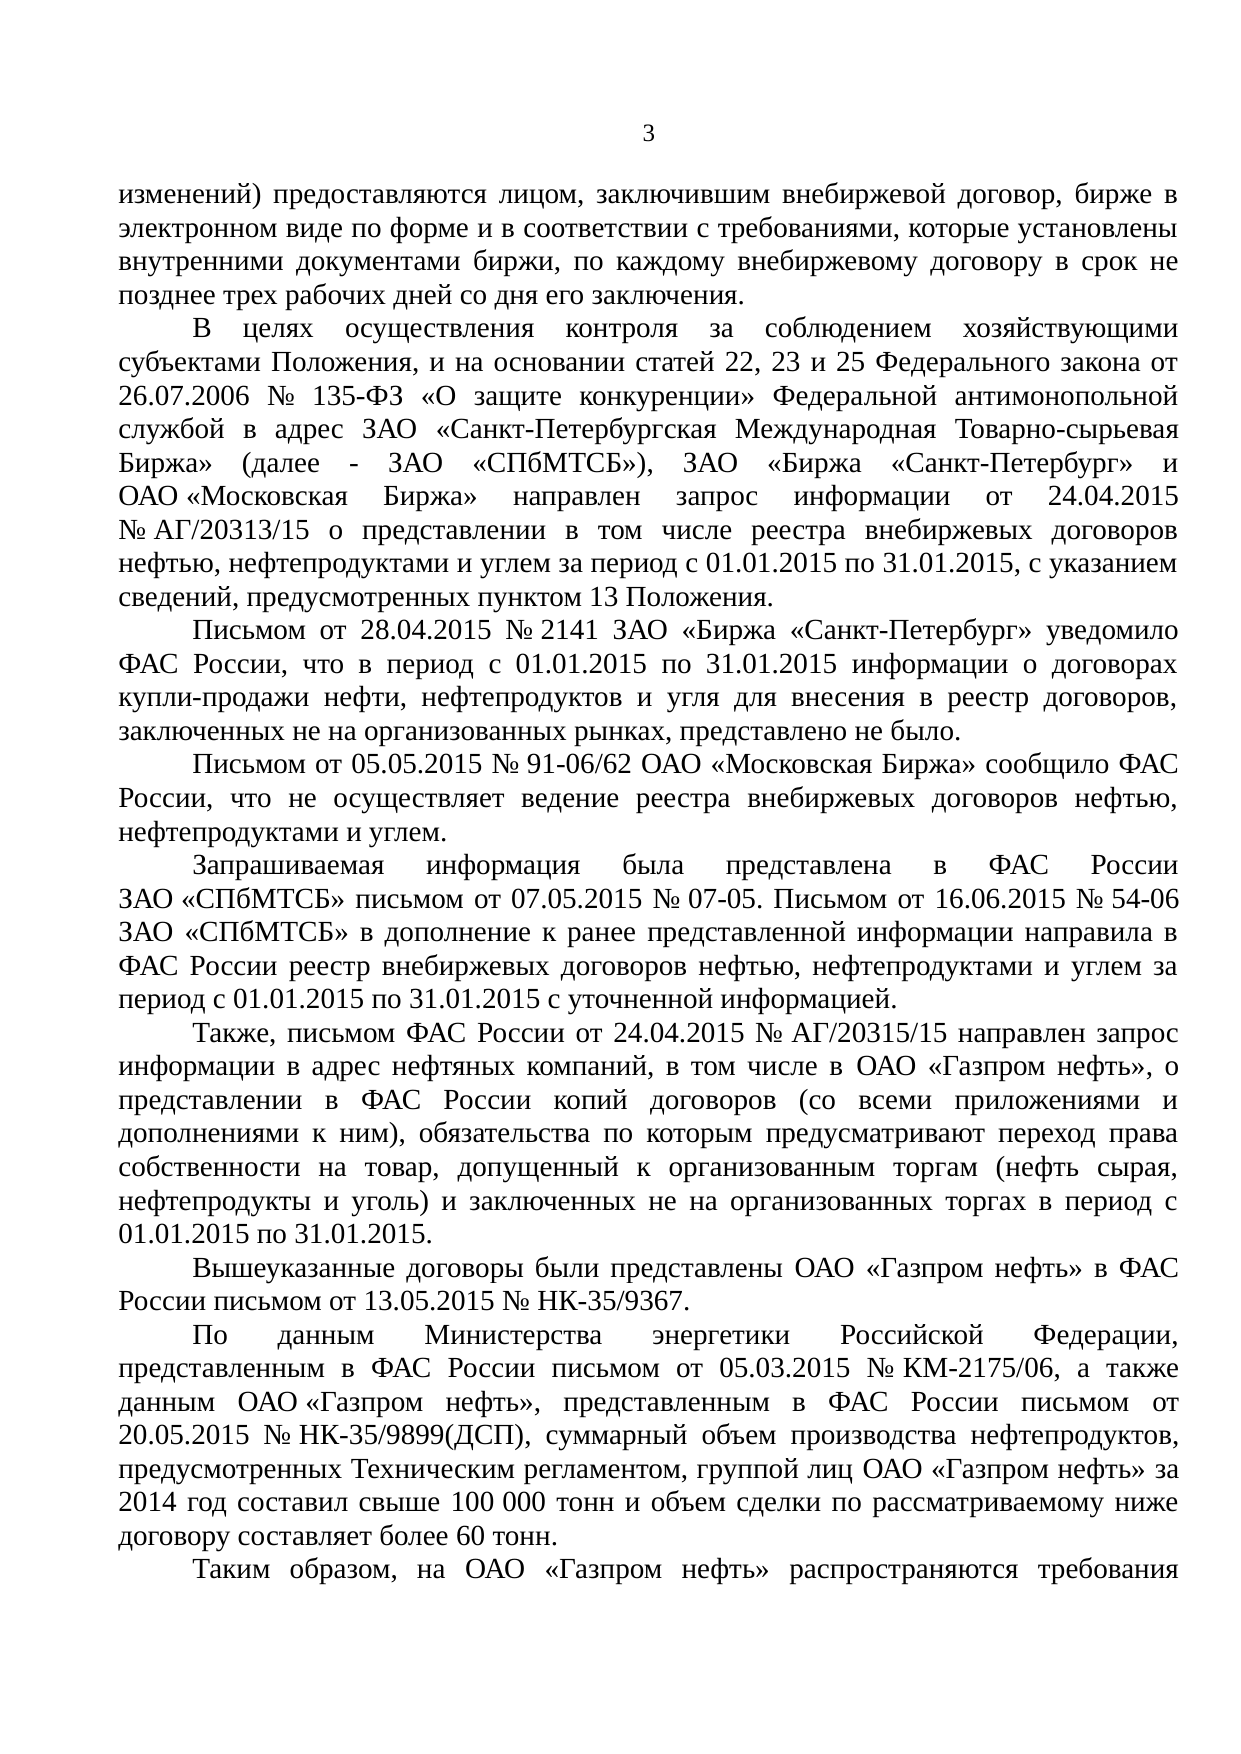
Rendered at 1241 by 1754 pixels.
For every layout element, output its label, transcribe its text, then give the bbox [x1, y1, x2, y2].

text Письмом от 28.04.2015 № 2141 ЗАО «Биржа «Санкт-Петербург» уведомило ФАС России, что в период с 01.01.2015 по 31.01.2015 информации о договорах купли-продажи нефти, нефтепродуктов и угля для внесения в реестр договоров, заключенных не на организованных рынках, представлено не было. [118, 612, 1179, 747]
text По данным Министерства энергетики Российской Федерации, представленным в ФАС России письмом от 05.03.2015 № КМ-2175/06, а также данным ОАО «Газпром нефть», представленным в ФАС России письмом от 20.05.2015 № НК-35/9899(ДСП), суммарный объем производства нефтепродуктов, предусмотренных Техническим регламентом, группой лиц ОАО «Газпром нефть» за 2014 год составил свыше 100 000 тонн и объем сделки по рассматриваемому ниже договору составляет более 60 тонн. [118, 1317, 1179, 1552]
text Вышеуказанные договоры были представлены ОАО «Газпром нефть» в ФАС России письмом от 13.05.2015 № НК-35/9367. [118, 1250, 1179, 1317]
text Запрашиваемая информация была представлена в ФАС России ЗАО «СПбМТСБ» письмом от 07.05.2015 № 07-05. Письмом от 16.06.2015 № 54-06 ЗАО «СПбМТСБ» в дополнение к ранее представленной информации направила в ФАС России реестр внебиржевых договоров нефтью, нефтепродуктами и углем за период с 01.01.2015 по 31.01.2015 с уточненной информацией. [118, 847, 1179, 1015]
text Письмом от 05.05.2015 № 91-06/62 ОАО «Московская Биржа» сообщило ФАС России, что не осуществляет ведение реестра внебиржевых договоров нефтью, нефтепродуктами и углем. [118, 747, 1179, 847]
text В целях осуществления контроля за соблюдением хозяйствующими субъектами Положения, и на основании статей 22, 23 и 25 Федерального закона от 26.07.2006 № 135-ФЗ «О защите конкуренции» Федеральной антимонопольной службой в адрес ЗАО «Санкт-Петербургская Международная Товарно-сырьевая Биржа» (далее - ЗАО «СПбМТСБ»), ЗАО «Биржа «Санкт-Петербург» и ОАО «Московская Биржа» направлен запрос информации от 24.04.2015 № АГ/20313/15 о представлении в том числе реестра внебиржевых договоров нефтью, нефтепродуктами и углем за период с 01.01.2015 по 31.01.2015, с указанием сведений, предусмотренных пунктом 13 Положения. [118, 311, 1179, 612]
text Таким образом, на ОАО «Газпром нефть» распространяются требования [118, 1552, 1179, 1585]
list изменений) предоставляются лицом, заключившим внебиржевой договор, бирже в электронном виде по форме и в соответствии с требованиями, которые установлены внутренними документами биржи, по каждому внебиржевому договору в срок не позднее трех рабочих дней со дня его заключения. [118, 176, 1179, 311]
text Также, письмом ФАС России от 24.04.2015 № АГ/20315/15 направлен запрос информации в адрес нефтяных компаний, в том числе в ОАО «Газпром нефть», о представлении в ФАС России копий договоров (со всеми приложениями и дополнениями к ним), обязательства по которым предусматривают переход права собственности на товар, допущенный к организованным торгам (нефть сырая, нефтепродукты и уголь) и заключенных не на организованных торгах в период с 01.01.2015 по 31.01.2015. [118, 1015, 1179, 1250]
